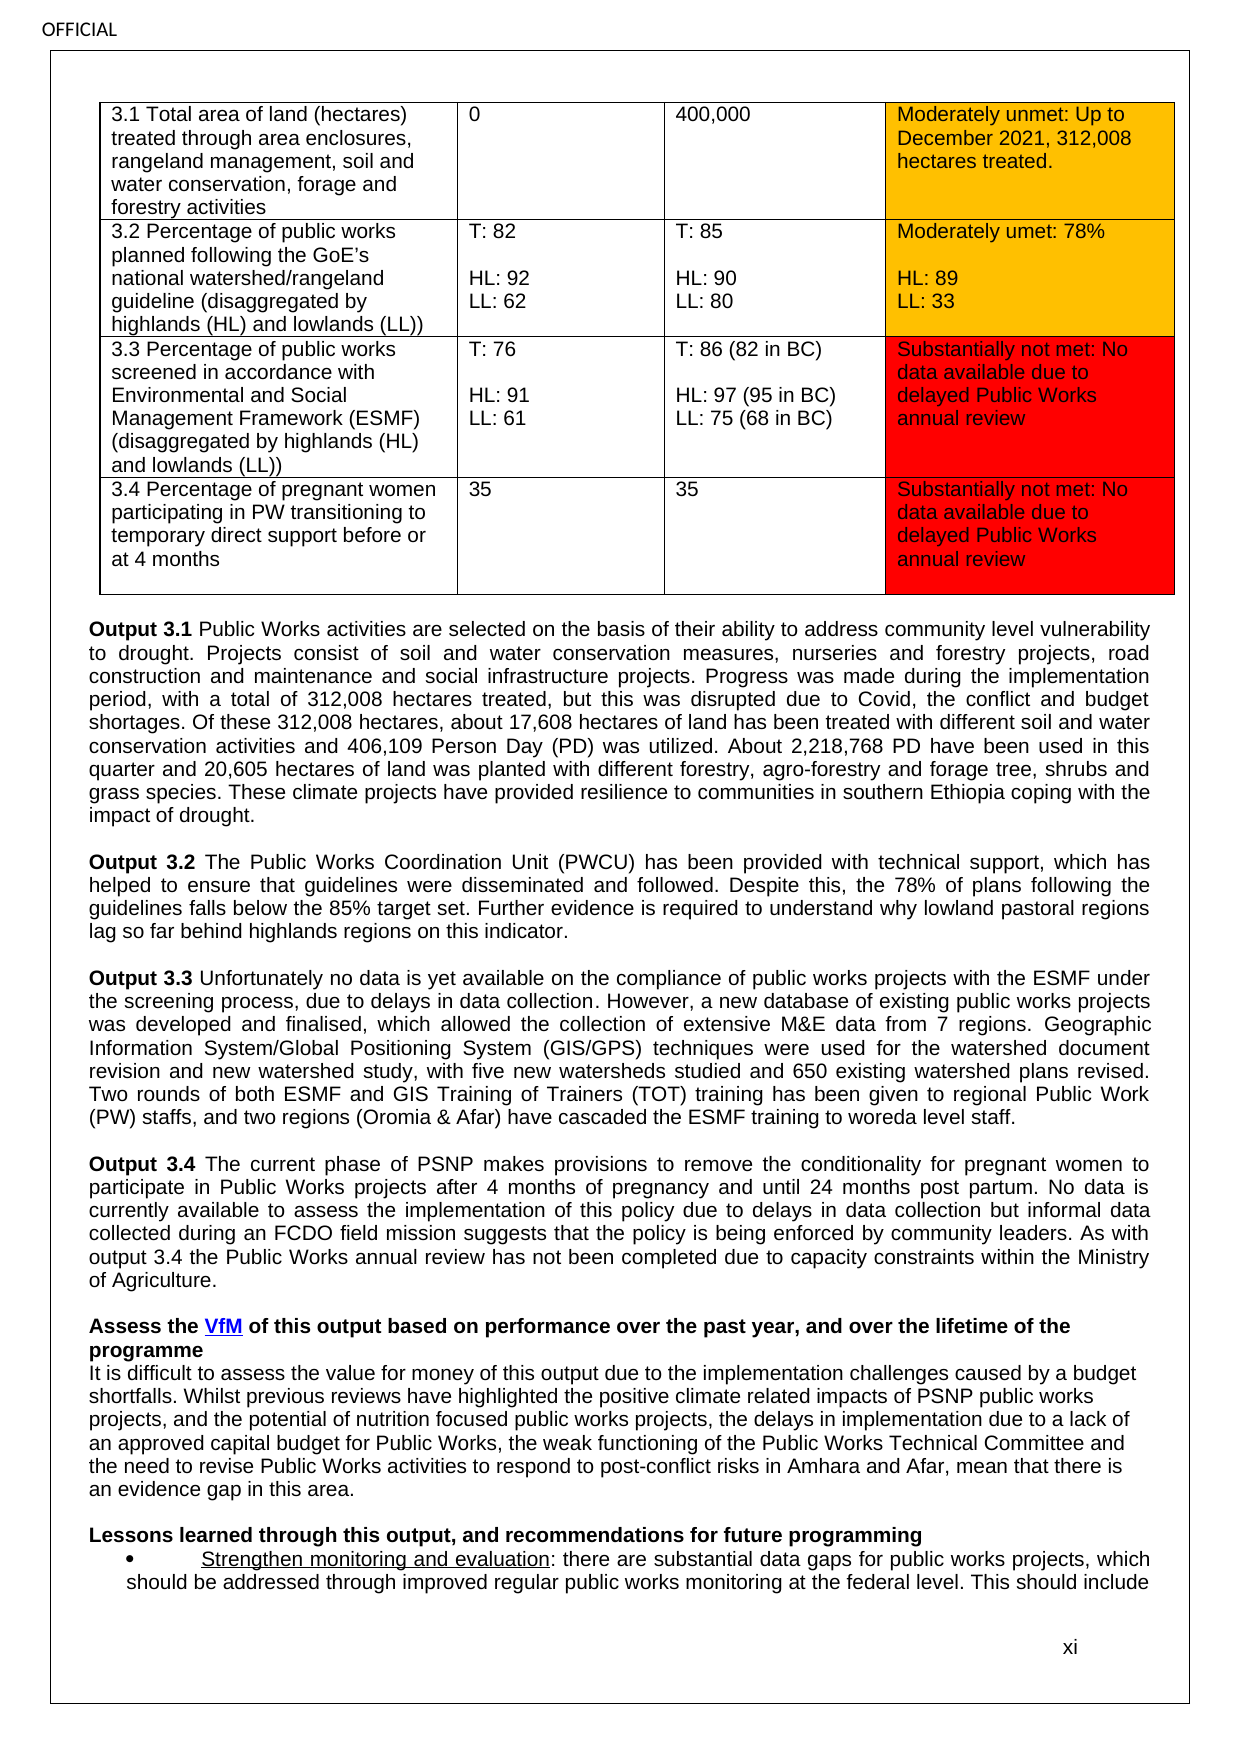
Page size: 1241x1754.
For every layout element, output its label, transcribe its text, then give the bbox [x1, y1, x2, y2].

table_cell Substantially not met: No data available due to delayed Public Works annual review [886, 478, 1174, 594]
table_cell Moderately umet: 78% HL: 89 LL: 33 [886, 220, 1174, 336]
table_cell 3.1 Total area of land (hectares) treated through area enclosures, rangeland management, soil and water conservation, forage and forestry activities [101, 103, 457, 219]
text Output 3.3 Unfortunately no data is yet available on the compliance of public works projects with the ESMF under the screening process, due to delays in data collection. However, a new database of existing public works projects was developed and finalised, which allowed the collection of extensive M&E data from 7 regions. Geographic Information System/Global Positioning System (GIS/GPS) techniques were used for the watershed document revision and new watershed study, with five new watersheds studied and 650 existing watershed plans revised. Two rounds of both ESMF and GIS Training of Trainers (TOT) training has been given to regional Public Work (PW) staffs, and two regions (Oromia & Afar) have cascaded the ESMF training to woreda level staff. [89, 966, 1152, 1129]
table_cell T: 85 HL: 90 LL: 80 [665, 220, 885, 336]
table_cell 35 [665, 478, 885, 594]
table_cell 400,000 [665, 103, 885, 219]
text Output 3.2 The Public Works Coordination Unit (PWCU) has been provided with technical support, which has helped to ensure that guidelines were disseminated and followed. Despite this, the 78% of plans following the guidelines falls below the 85% target set. Further evidence is required to understand why lowland pastoral regions lag so far behind highlands regions on this indicator. [89, 850, 1152, 943]
text Output 3.1 Public Works activities are selected on the basis of their ability to address community level vulnerability to drought. Projects consist of soil and water conservation measures, nurseries and forestry projects, road construction and maintenance and social infrastructure projects. Progress was made during the implementation period, with a total of 312,008 hectares treated, but this was disrupted due to Covid, the conflict and budget shortages. Of these 312,008 hectares, about 17,608 hectares of land has been treated with different soil and water conservation activities and 406,109 Person Day (PD) was utilized. About 2,218,768 PD have been used in this quarter and 20,605 hectares of land was planted with different forestry, agro-forestry and forage tree, shrubs and grass species. These climate projects have provided resilience to communities in southern Ethiopia coping with the impact of drought. [89, 618, 1152, 827]
text It is difficult to assess the value for money of this output due to the implementation challenges caused by a budget shortfalls. Whilst previous reviews have highlighted the positive climate related impacts of PSNP public works projects, and the potential of nutrition focused public works projects, the delays in implementation due to a lack of an approved capital budget for Public Works, the weak functioning of the Public Works Technical Committee and the need to revise Public Works activities to respond to post-conflict risks in Amhara and Afar, mean that there is an evidence gap in this area. [89, 1361, 1152, 1501]
table_cell 3.2 Percentage of public works planned following the GoE’s national watershed/rangeland guideline (disaggregated by highlands (HL) and lowlands (LL)) [101, 220, 457, 336]
text Assess the VfM of this output based on performance over the past year, and over the lifetime of the programme [89, 1315, 1152, 1361]
table_cell Moderately unmet: Up to December 2021, 312,008 hectares treated. [886, 103, 1174, 219]
table_cell T: 76 HL: 91 LL: 61 [458, 337, 664, 477]
table_cell 3.3 Percentage of public works screened in accordance with Environmental and Social Management Framework (ESMF) (disaggregated by highlands (HL) and lowlands (LL)) [101, 337, 457, 477]
table_cell T: 86 (82 in BC) HL: 97 (95 in BC) LL: 75 (68 in BC) [665, 337, 885, 477]
table_cell Substantially not met: No data available due to delayed Public Works annual review [886, 337, 1174, 477]
table_cell 0 [458, 103, 664, 219]
table_cell 3.4 Percentage of pregnant women participating in PW transitioning to temporary direct support before or at 4 months [101, 478, 457, 594]
table_cell 35 [458, 478, 664, 594]
list Strengthen monitoring and evaluation: there are substantial data gaps for public works projects, which should be addressed through improved regular public works monitoring at the federal level. This should include [126, 1547, 1152, 1594]
text Output 3.4 The current phase of PSNP makes provisions to remove the conditionality for pregnant women to participate in Public Works projects after 4 months of pregnancy and until 24 months post partum. No data is currently available to assess the implementation of this policy due to delays in data collection but informal data collected during an FCDO field mission suggests that the policy is being enforced by community leaders. As with output 3.4 the Public Works annual review has not been completed due to capacity constraints within the Ministry of Agriculture. [89, 1152, 1152, 1292]
table_cell T: 82 HL: 92 LL: 62 [458, 220, 664, 336]
text Lessons learned through this output, and recommendations for future programming [89, 1524, 1152, 1547]
